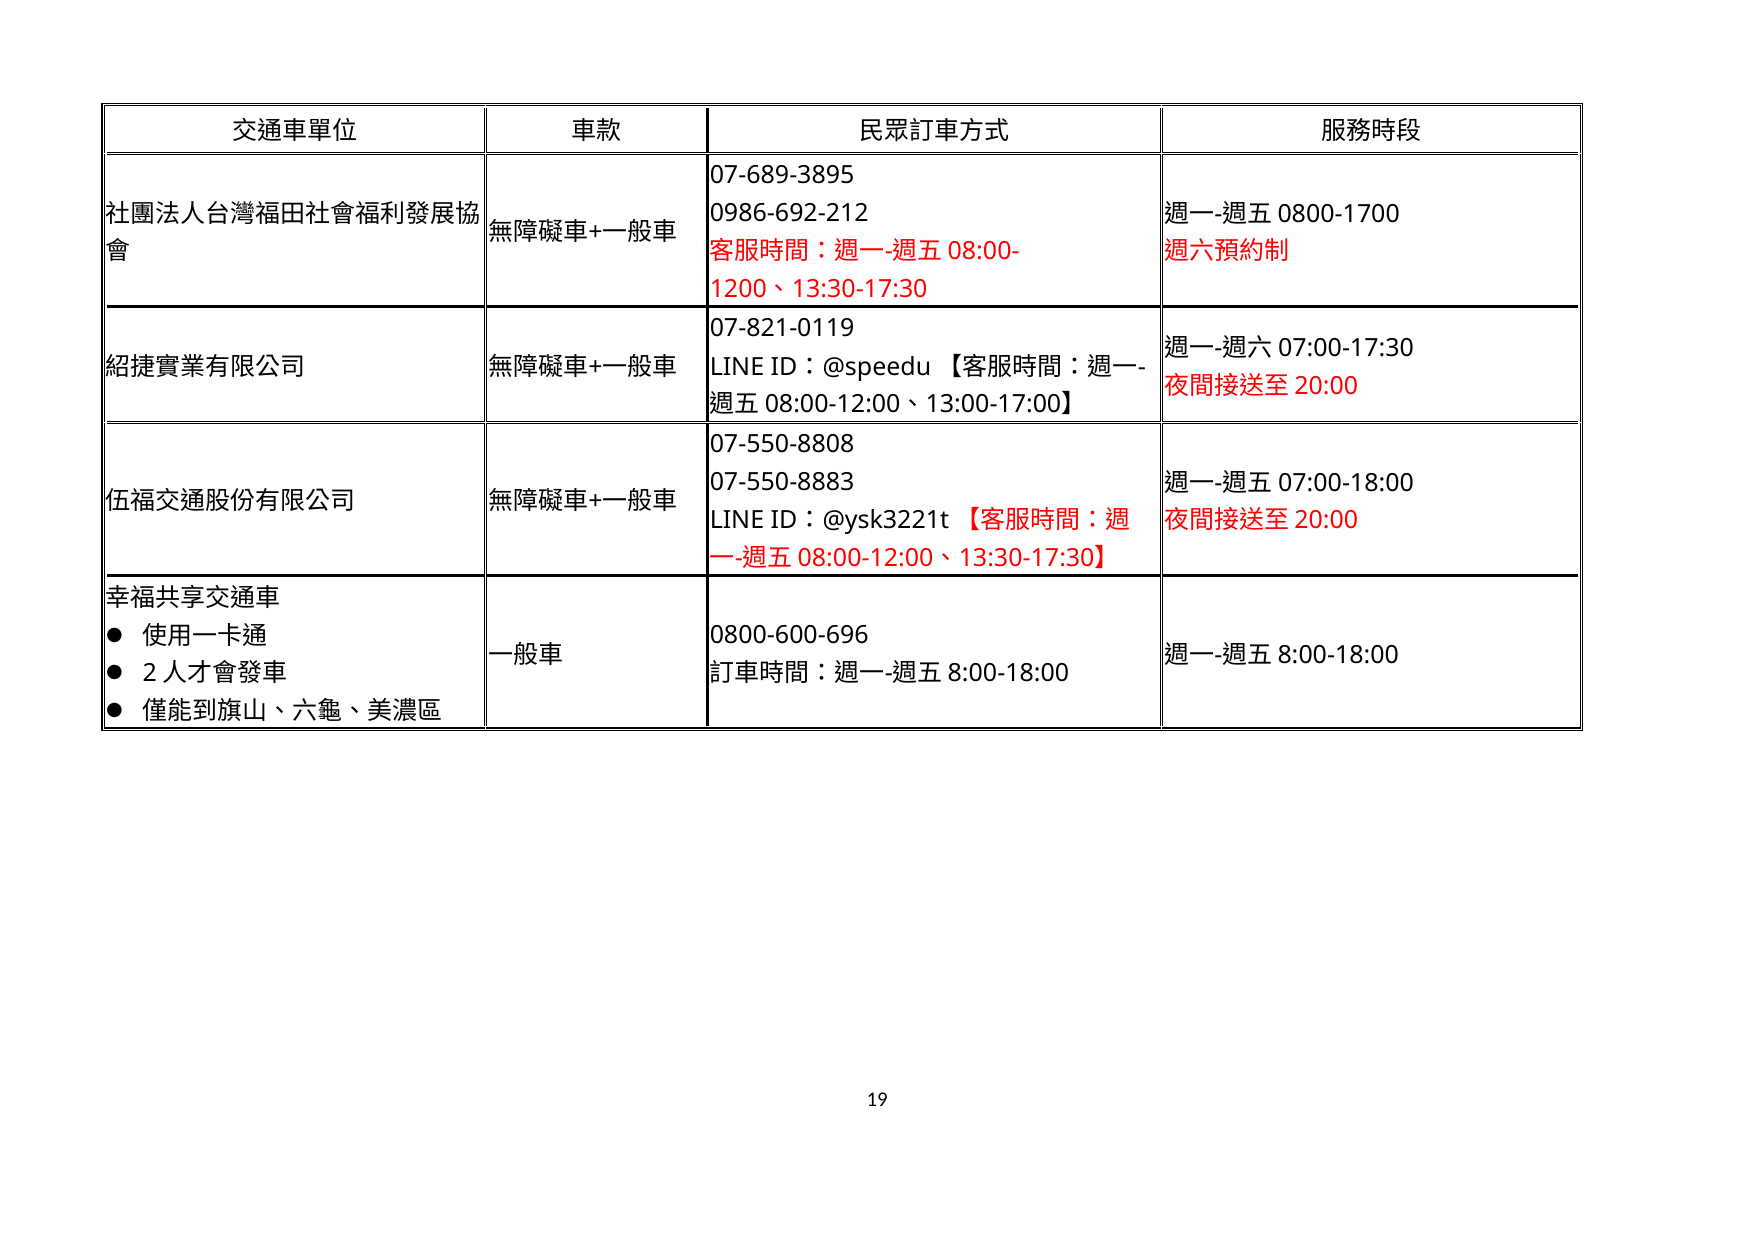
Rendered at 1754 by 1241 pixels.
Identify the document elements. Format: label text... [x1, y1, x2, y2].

table_cell 0800-600-696 訂車時間：週一-週五8:00-18:00 [707, 577, 1162, 727]
table_cell 週一-週五0800-1700 週六預約制 [1162, 152, 1581, 305]
table_cell 無障礙車+一般車 [487, 308, 706, 421]
table_cell 社團法人台灣福田社會福利發展協會 [103, 152, 486, 305]
table_header 服務時段 [1162, 106, 1580, 152]
table_header 交通車單位 [105, 106, 486, 152]
table_cell 07-689-3895 0986-692-212 客服時間：週一-週五08:00-1200、13:30-17:30 [709, 155, 1160, 305]
table_cell 一般車 [486, 577, 707, 727]
table_cell 週一-週五 07:00-18:00 夜間接送至20:00 [1162, 421, 1581, 574]
table_header 車款 [486, 106, 707, 152]
table_cell 無障礙車+一般車 [487, 424, 706, 574]
table_cell 無障礙車+一般車 [487, 155, 706, 305]
table_cell 伍福交通股份有限公司 [103, 421, 486, 574]
table_header 民眾訂車方式 [707, 106, 1162, 152]
table_cell 週一-週五8:00-18:00 [1162, 574, 1580, 727]
table_cell 07-550-8808 07-550-8883 LINE ID：@ysk3221t 【客服時間：週一-週五08:00-12:00、13:30-17:30】 [709, 424, 1160, 574]
table_cell 週一-週六 07:00-17:30 夜間接送至20:00 [1163, 305, 1580, 421]
table_cell 07-821-0119 LINE ID：@speedu 【客服時間：週一-週五08:00-12:00、13:00-17:00】 [709, 308, 1160, 421]
table_cell 紹捷實業有限公司 [105, 305, 484, 421]
table_cell 幸福共享交通車 使用一卡通 2人才會發車 僅能到旗山、六龜、美濃區 [105, 574, 486, 727]
